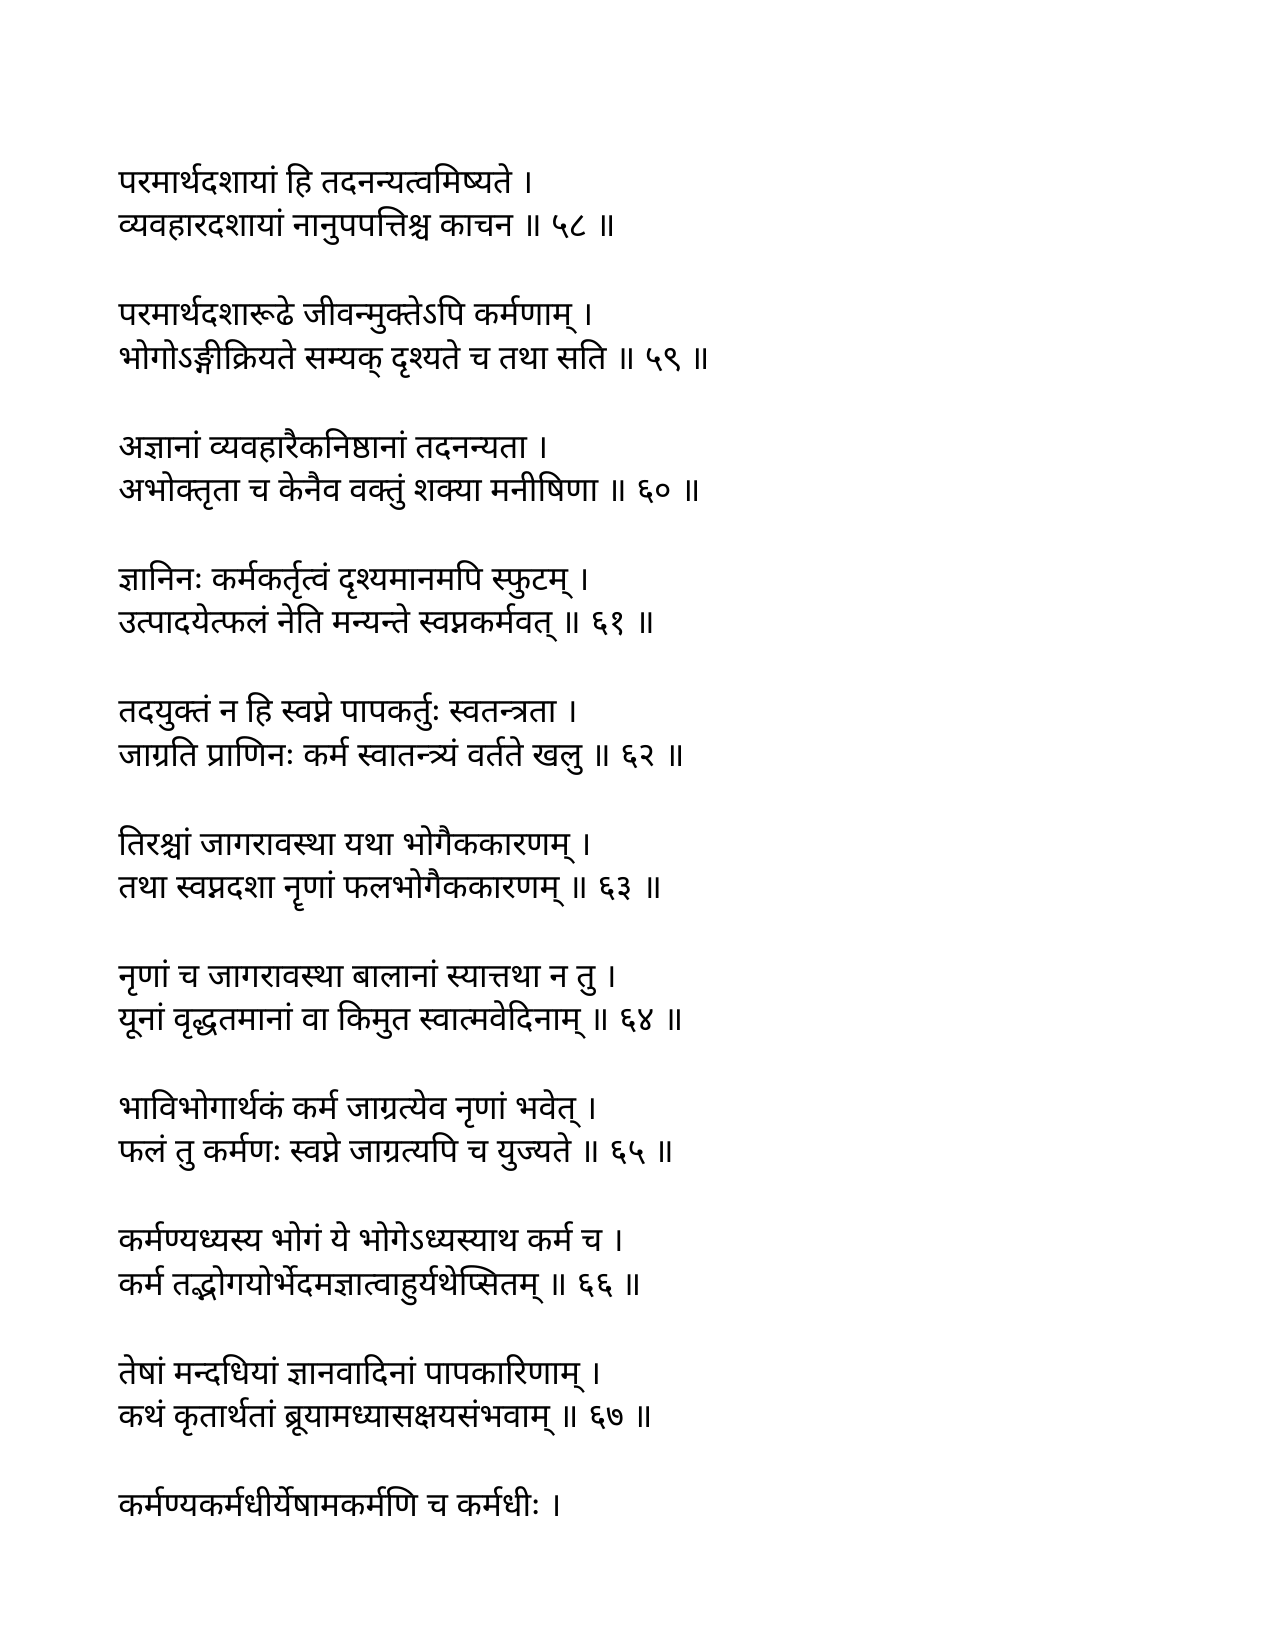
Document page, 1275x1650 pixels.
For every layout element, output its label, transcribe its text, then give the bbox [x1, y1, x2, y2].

text ज्ञानिनः कर्मकर्तृत्वं दृश्यमानमपि स्फुटम् । [118, 560, 1157, 604]
text तथा स्वप्नदशा नॄणां फलभोगैककारणम् ॥ ६३ ॥ [118, 868, 1157, 912]
text परमार्थदशायां हि तदनन्यत्वमिष्यते । [118, 163, 1157, 207]
text कथं कृतार्थतां ब्रूयामध्यासक्षयसंभवाम् ॥ ६७ ॥ [118, 1398, 1157, 1441]
text तेषां मन्दधियां ज्ञानवादिनां पापकारिणाम् । [118, 1354, 1157, 1398]
text परमार्थदशारूढे जीवन्मुक्तेऽपि कर्मणाम् । [118, 296, 1157, 339]
text कर्मण्यकर्मधीर्येषामकर्मणि च कर्मधीः । [118, 1486, 1157, 1530]
text कर्मण्यध्यस्य भोगं ये भोगेऽध्यस्याथ कर्म च । [118, 1222, 1157, 1265]
text उत्पादयेत्फलं नेति मन्यन्ते स्वप्नकर्मवत् ॥ ६१ ॥ [118, 604, 1157, 647]
text अभोक्तृता च केनैव वक्तुं शक्या मनीषिणा ॥ ६० ॥ [118, 472, 1157, 515]
text फलं तु कर्मणः स्वप्ने जाग्रत्यपि च युज्यते ॥ ६५ ॥ [118, 1133, 1157, 1176]
text कर्म तद्भोगयोर्भेदमज्ञात्वाहुर्यथेप्सितम् ॥ ६६ ॥ [118, 1265, 1157, 1309]
text अज्ञानां व्यवहारैकनिष्ठानां तदनन्यता । [118, 428, 1157, 472]
text भाविभोगार्थकं कर्म जाग्रत्येव नृणां भवेत् । [118, 1089, 1157, 1133]
text भोगोऽङ्गीक्रियते सम्यक् दृश्यते च तथा सति ॥ ५९ ॥ [118, 339, 1157, 383]
text नृणां च जागरावस्था बालानां स्यात्तथा न तु । [118, 957, 1157, 1001]
text तदयुक्तं न हि स्वप्ने पापकर्तुः स्वतन्त्रता । [118, 693, 1157, 736]
text तिरश्चां जागरावस्था यथा भोगैककारणम् । [118, 825, 1157, 868]
text व्यवहारदशायां नानुपपत्तिश्च काचन ॥ ५८ ॥ [118, 207, 1157, 250]
text यूनां वृद्धतमानां वा किमुत स्वात्मवेदिनाम् ॥ ६४ ॥ [118, 1001, 1157, 1044]
text जाग्रति प्राणिनः कर्म स्वातन्त्र्यं वर्तते खलु ॥ ६२ ॥ [118, 736, 1157, 779]
